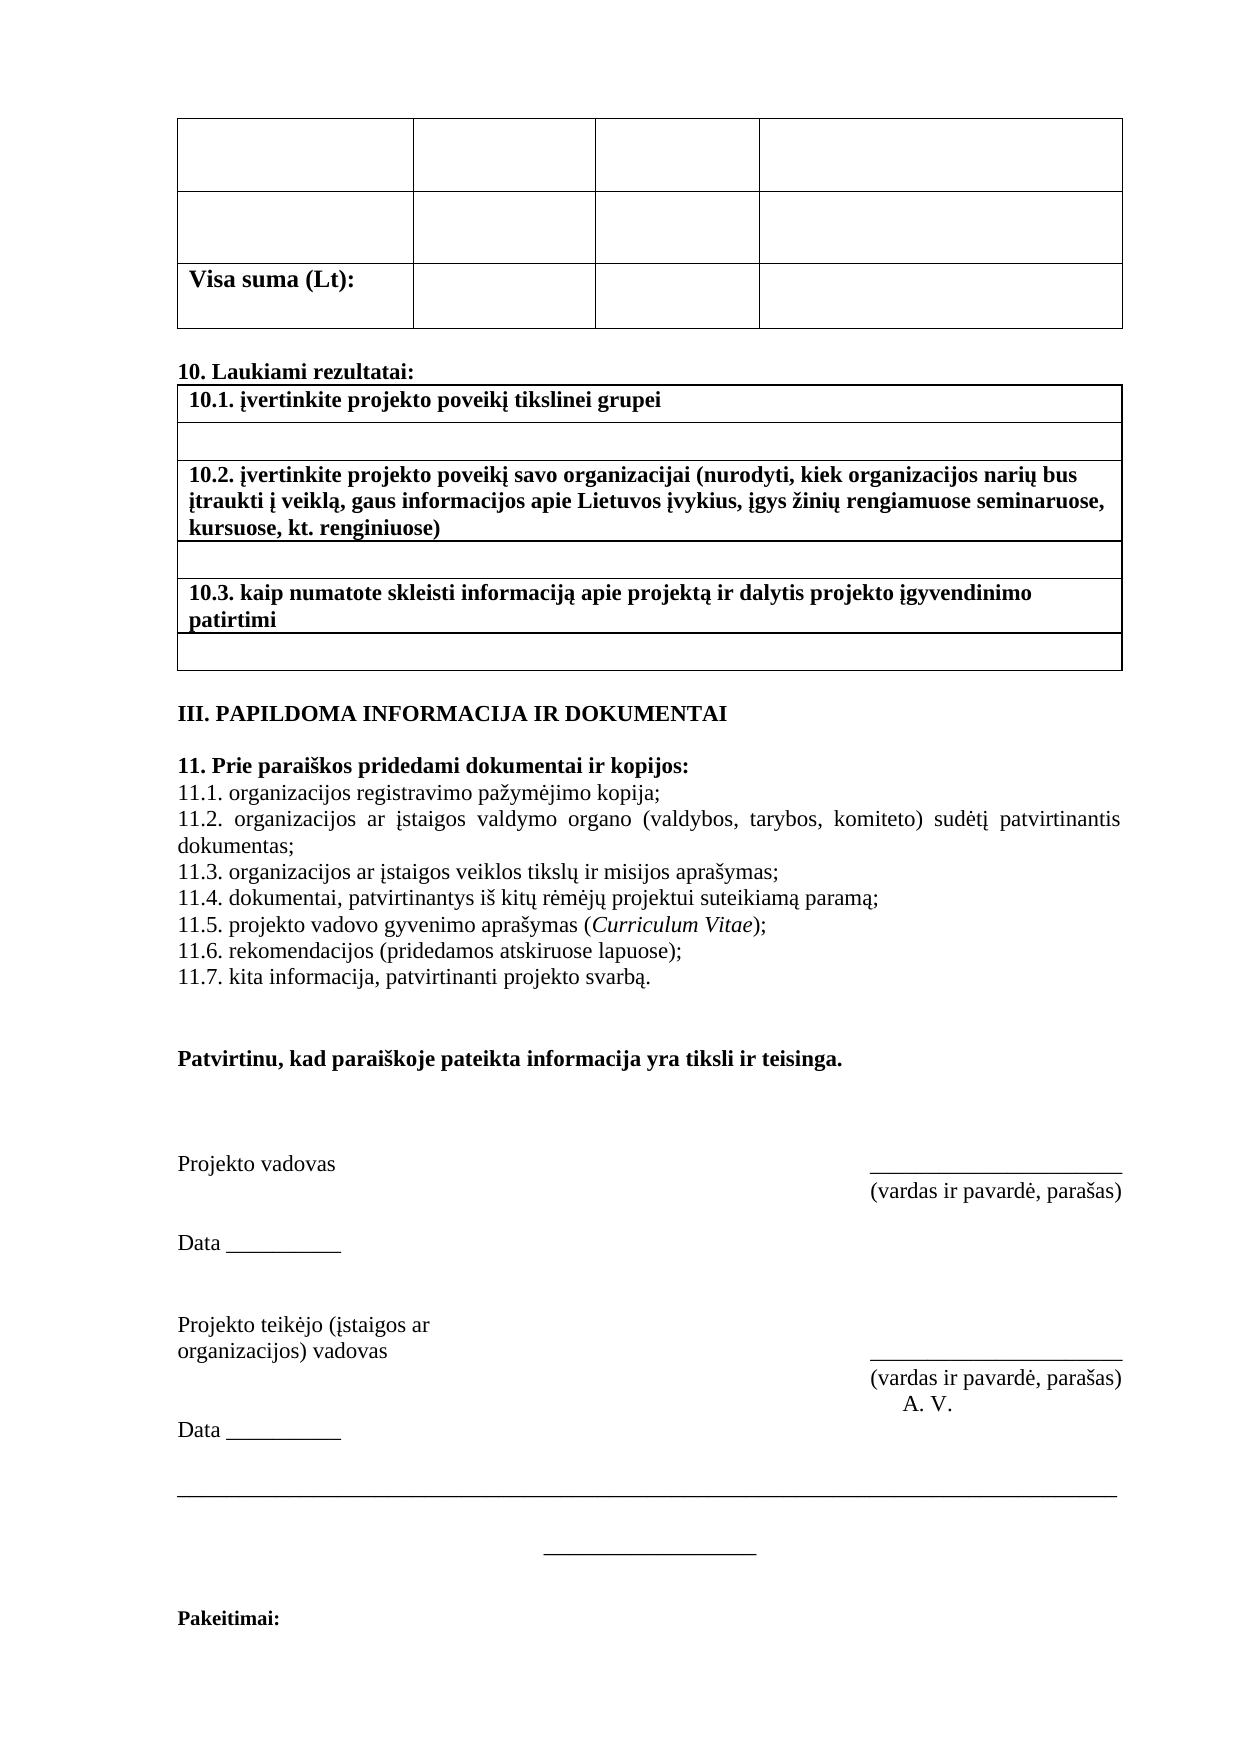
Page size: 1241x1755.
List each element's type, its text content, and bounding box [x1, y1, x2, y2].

text _ [177, 1471, 1122, 1500]
text (vardas ir pavardė, parašas) [177, 1177, 1122, 1203]
text _________________ [177, 1529, 1122, 1558]
table_cell 10.3. kaip numatote skleisti informaciją apie projektą ir dalytis projekto įgyvendinimo patirtimi [178, 579, 1121, 632]
text organizacijos) vadovas ______________________ [177, 1337, 1122, 1363]
table_cell [178, 119, 413, 191]
text A. V. [865, 1390, 1122, 1416]
text Patvirtinu, kad paraiškoje pateikta informacija yra tiksli ir teisinga. [177, 1045, 1122, 1071]
text 11.3. organizacijos ar įstaigos veiklos tikslų ir misijos aprašymas; [177, 858, 1122, 884]
table_header 10.1. įvertinkite projekto poveikį tikslinei grupei [178, 386, 1121, 422]
text Projekto teikėjo (įstaigos ar [177, 1311, 1122, 1337]
table_cell [596, 192, 759, 263]
text 11.5. projekto vadovo gyvenimo aprašymas (Curriculum Vitae); [177, 911, 1122, 937]
text 11.2. organizacijos ar įstaigos valdymo organo (valdybos, tarybos, komiteto) sudėtį patvirtinantis dokumentas; [177, 805, 1122, 858]
table_cell [414, 119, 595, 191]
text 11.1. organizacijos registravimo pažymėjimo kopija; [177, 779, 1122, 805]
text Data __________ [177, 1229, 1122, 1256]
table_cell [178, 542, 1121, 578]
table_cell [760, 192, 1122, 263]
table_cell [414, 264, 595, 328]
text Projekto vadovas ______________________ [177, 1150, 1122, 1177]
text Pakeitimai: [177, 1606, 1122, 1630]
table_cell 10.2. įvertinkite projekto poveikį savo organizacijai (nurodyti, kiek organizacijos narių bus įtraukti į veiklą, gaus informacijos apie Lietuvos įvykius, įgys žinių rengiamuose seminaruose, kursuose, kt. renginiuose) [178, 461, 1121, 540]
table_cell [178, 423, 1121, 459]
table_cell [596, 264, 759, 328]
text 11.6. rekomendacijos (pridedamos atskiruose lapuose); [177, 937, 1122, 963]
text 11.7. kita informacija, patvirtinanti projekto svarbą. [177, 963, 1122, 990]
table_cell [760, 119, 1122, 191]
table_cell [178, 192, 413, 263]
text 11.4. dokumentai, patvirtinantys iš kitų rėmėjų projektui suteikiamą paramą; [177, 884, 1122, 911]
table_cell Visa suma (Lt): [178, 264, 413, 328]
text Data __________ [177, 1416, 1122, 1443]
table_cell [414, 192, 595, 263]
text 11. Prie paraiškos pridedami dokumentai ir kopijos: [177, 753, 1122, 779]
table_cell [178, 634, 1121, 669]
table_cell [760, 264, 1122, 328]
text (vardas ir pavardė, parašas) [177, 1363, 1122, 1390]
table_cell [596, 119, 759, 191]
text III. PAPILDOMA INFORMACIJA IR DOKUMENTAI [177, 700, 1122, 726]
text 10. Laukiami rezultatai: [177, 358, 1122, 384]
